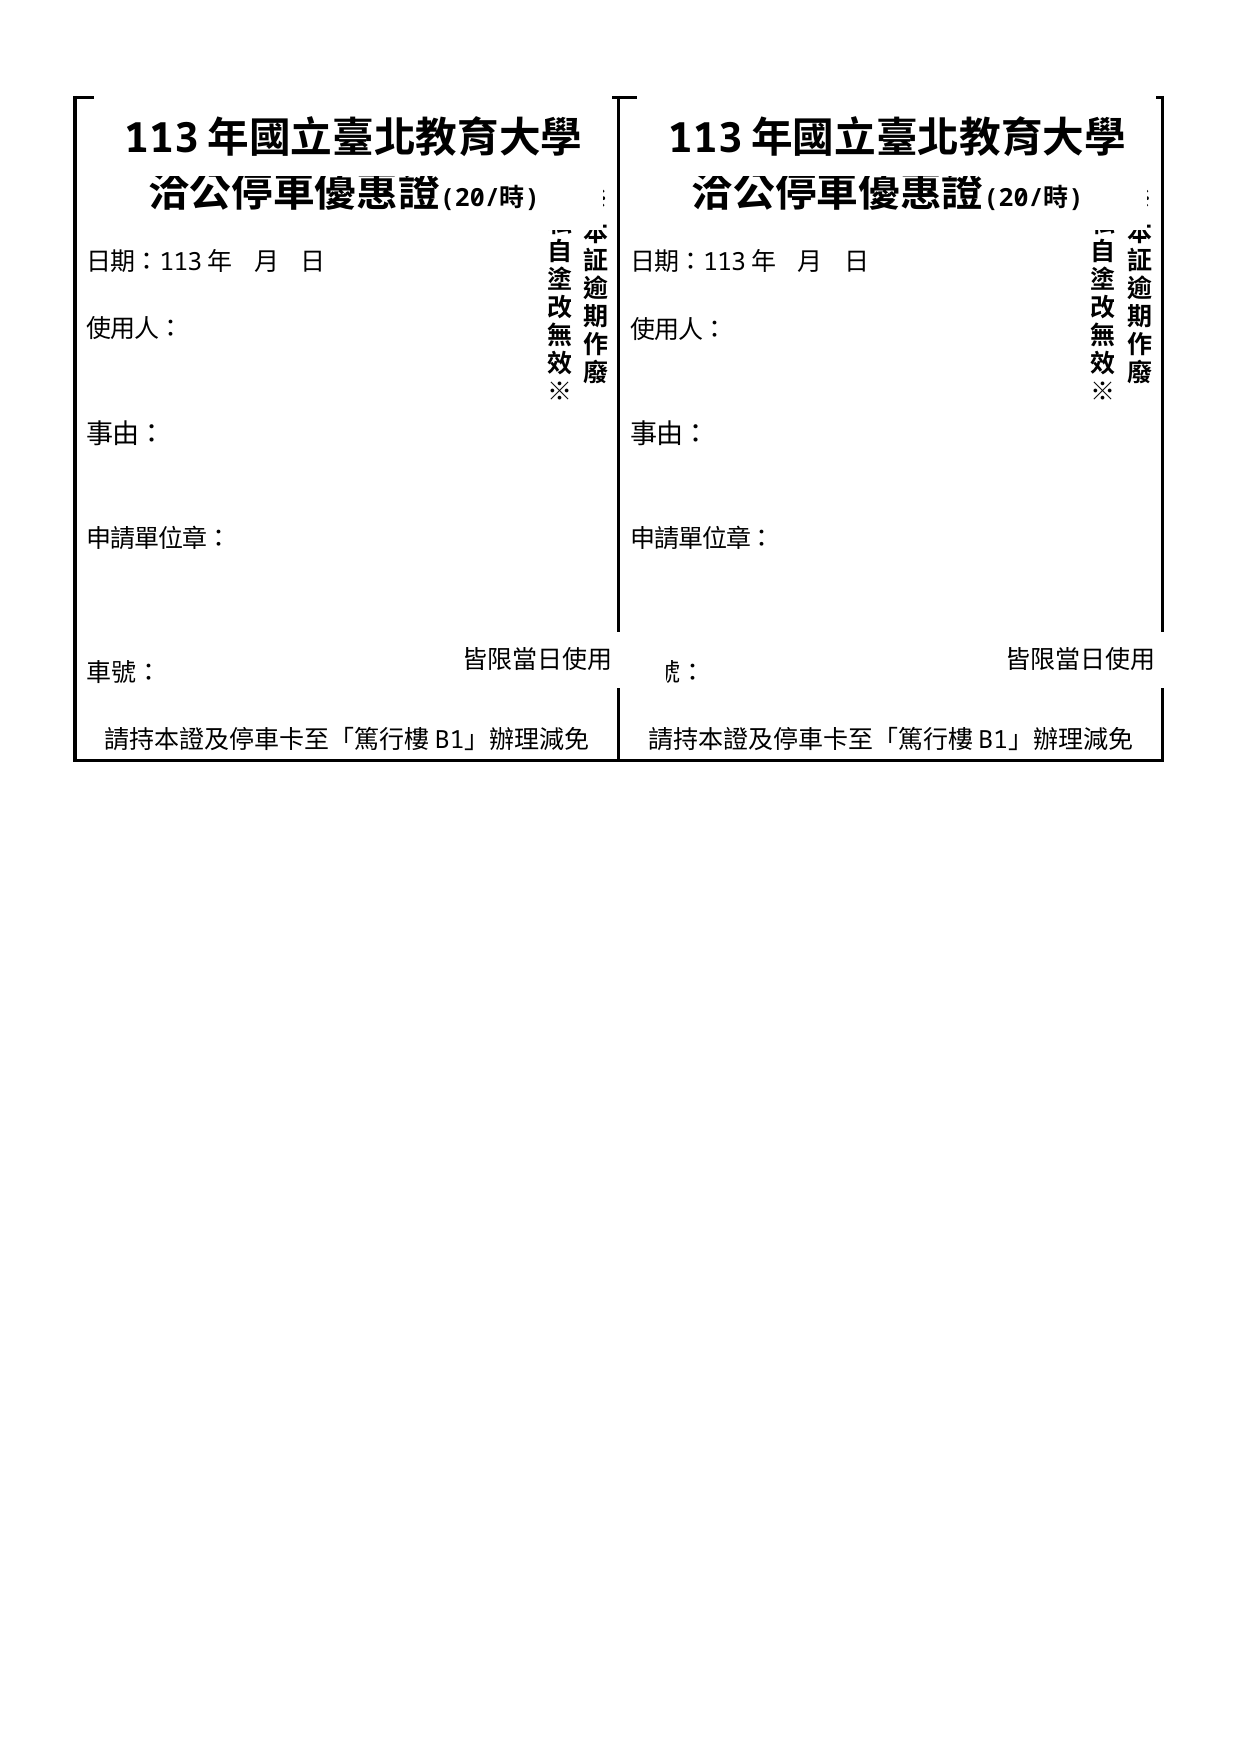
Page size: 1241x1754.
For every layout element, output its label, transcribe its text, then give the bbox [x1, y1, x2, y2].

table_cell 日期：113年 月 日 使用人： 事由： 申請單位章： 車號： 請持本證及停車卡至「篤行樓B1」辦理減免 [620, 96, 1208, 759]
table_cell 日期：113年 月 日 使用人： 事由： 申請單位章： 車號： 請持本證及停車卡至「篤行樓B1」辦理減免 [77, 96, 666, 759]
